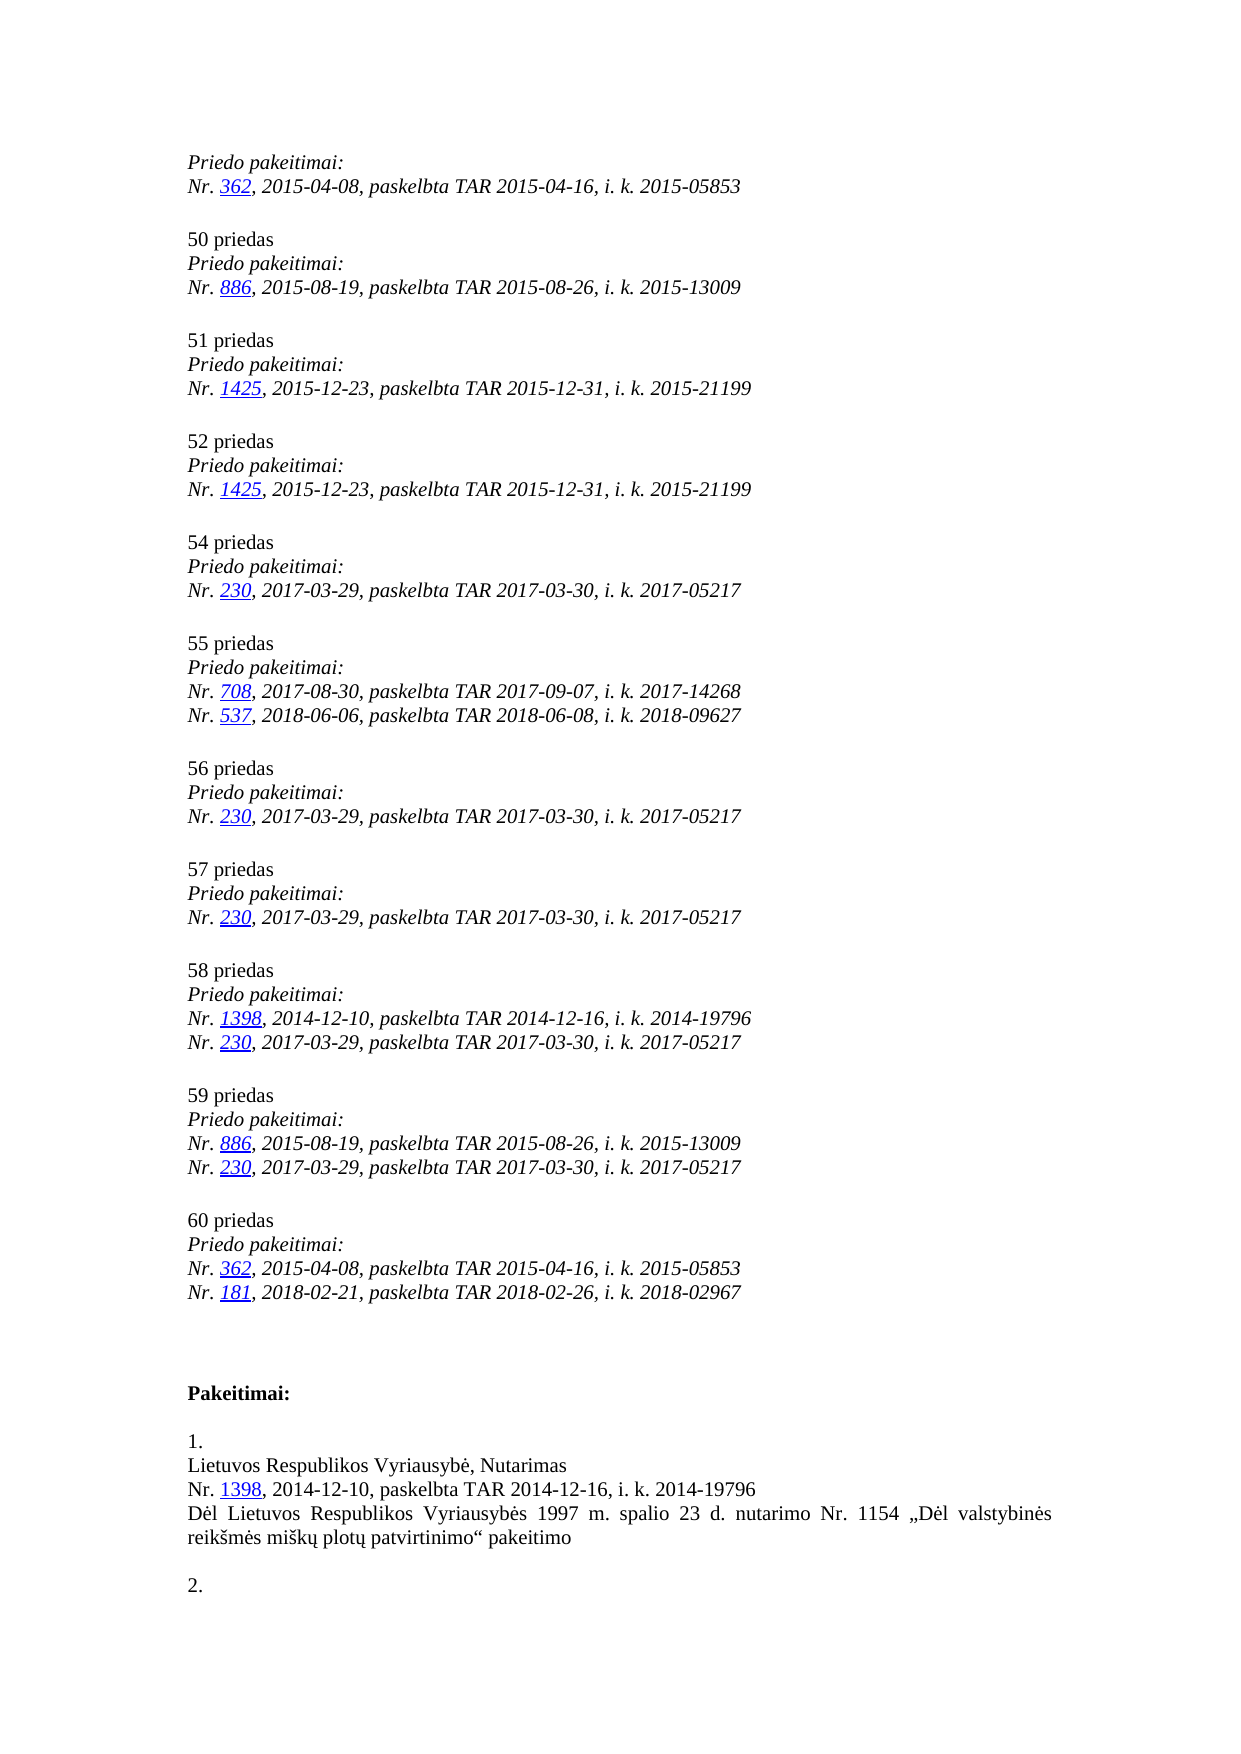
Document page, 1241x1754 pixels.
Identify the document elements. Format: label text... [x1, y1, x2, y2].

text Nr. 362, 2015-04-08, paskelbta TAR 2015-04-16, i. k. 2015-05853 [187, 174, 1053, 198]
text 52 priedas [187, 429, 1053, 453]
text Nr. 886, 2015-08-19, paskelbta TAR 2015-08-26, i. k. 2015-13009 [187, 1131, 1053, 1155]
text 56 priedas [187, 756, 1053, 780]
text Priedo pakeitimai: [187, 554, 1053, 578]
text Lietuvos Respublikos Vyriausybė, Nutarimas [187, 1453, 1053, 1477]
text Priedo pakeitimai: [187, 1107, 1053, 1131]
text 55 priedas [187, 631, 1053, 655]
text Nr. 230, 2017-03-29, paskelbta TAR 2017-03-30, i. k. 2017-05217 [187, 905, 1053, 929]
text Nr. 181, 2018-02-21, paskelbta TAR 2018-02-26, i. k. 2018-02967 [187, 1280, 1053, 1304]
text Pakeitimai: [187, 1381, 1053, 1405]
text 51 priedas [187, 328, 1053, 352]
text Nr. 708, 2017-08-30, paskelbta TAR 2017-09-07, i. k. 2017-14268 [187, 679, 1053, 703]
text Nr. 362, 2015-04-08, paskelbta TAR 2015-04-16, i. k. 2015-05853 [187, 1256, 1053, 1280]
text 59 priedas [187, 1082, 1053, 1107]
text Dėl Lietuvos Respublikos Vyriausybės 1997 m. spalio 23 d. nutarimo Nr. 1154 „Dėl valstybinės reikšmės miškų plotų patvirtinimo“ pakeitimo [187, 1501, 1053, 1549]
text Nr. 230, 2017-03-29, paskelbta TAR 2017-03-30, i. k. 2017-05217 [187, 804, 1053, 828]
text Nr. 1425, 2015-12-23, paskelbta TAR 2015-12-31, i. k. 2015-21199 [187, 376, 1053, 400]
text 50 priedas [187, 227, 1053, 251]
text Nr. 230, 2017-03-29, paskelbta TAR 2017-03-30, i. k. 2017-05217 [187, 1155, 1053, 1179]
text Priedo pakeitimai: [187, 251, 1053, 275]
text Priedo pakeitimai: [187, 352, 1053, 376]
text Nr. 537, 2018-06-06, paskelbta TAR 2018-06-08, i. k. 2018-09627 [187, 703, 1053, 727]
text 1. [187, 1429, 1053, 1453]
text Nr. 1398, 2014-12-10, paskelbta TAR 2014-12-16, i. k. 2014-19796 [187, 1006, 1053, 1030]
text 57 priedas [187, 857, 1053, 881]
text Priedo pakeitimai: [187, 982, 1053, 1006]
text Priedo pakeitimai: [187, 150, 1053, 174]
text Nr. 886, 2015-08-19, paskelbta TAR 2015-08-26, i. k. 2015-13009 [187, 275, 1053, 299]
text Priedo pakeitimai: [187, 780, 1053, 804]
text Priedo pakeitimai: [187, 453, 1053, 477]
text Priedo pakeitimai: [187, 655, 1053, 679]
text Nr. 230, 2017-03-29, paskelbta TAR 2017-03-30, i. k. 2017-05217 [187, 1030, 1053, 1054]
text Nr. 1425, 2015-12-23, paskelbta TAR 2015-12-31, i. k. 2015-21199 [187, 477, 1053, 501]
text 58 priedas [187, 957, 1053, 982]
text 54 priedas [187, 530, 1053, 554]
text Nr. 1398, 2014-12-10, paskelbta TAR 2014-12-16, i. k. 2014-19796 [187, 1477, 1053, 1501]
text Priedo pakeitimai: [187, 881, 1053, 905]
text 60 priedas [187, 1207, 1053, 1232]
text Nr. 230, 2017-03-29, paskelbta TAR 2017-03-30, i. k. 2017-05217 [187, 578, 1053, 602]
text 2. [187, 1573, 1053, 1597]
text Priedo pakeitimai: [187, 1232, 1053, 1256]
